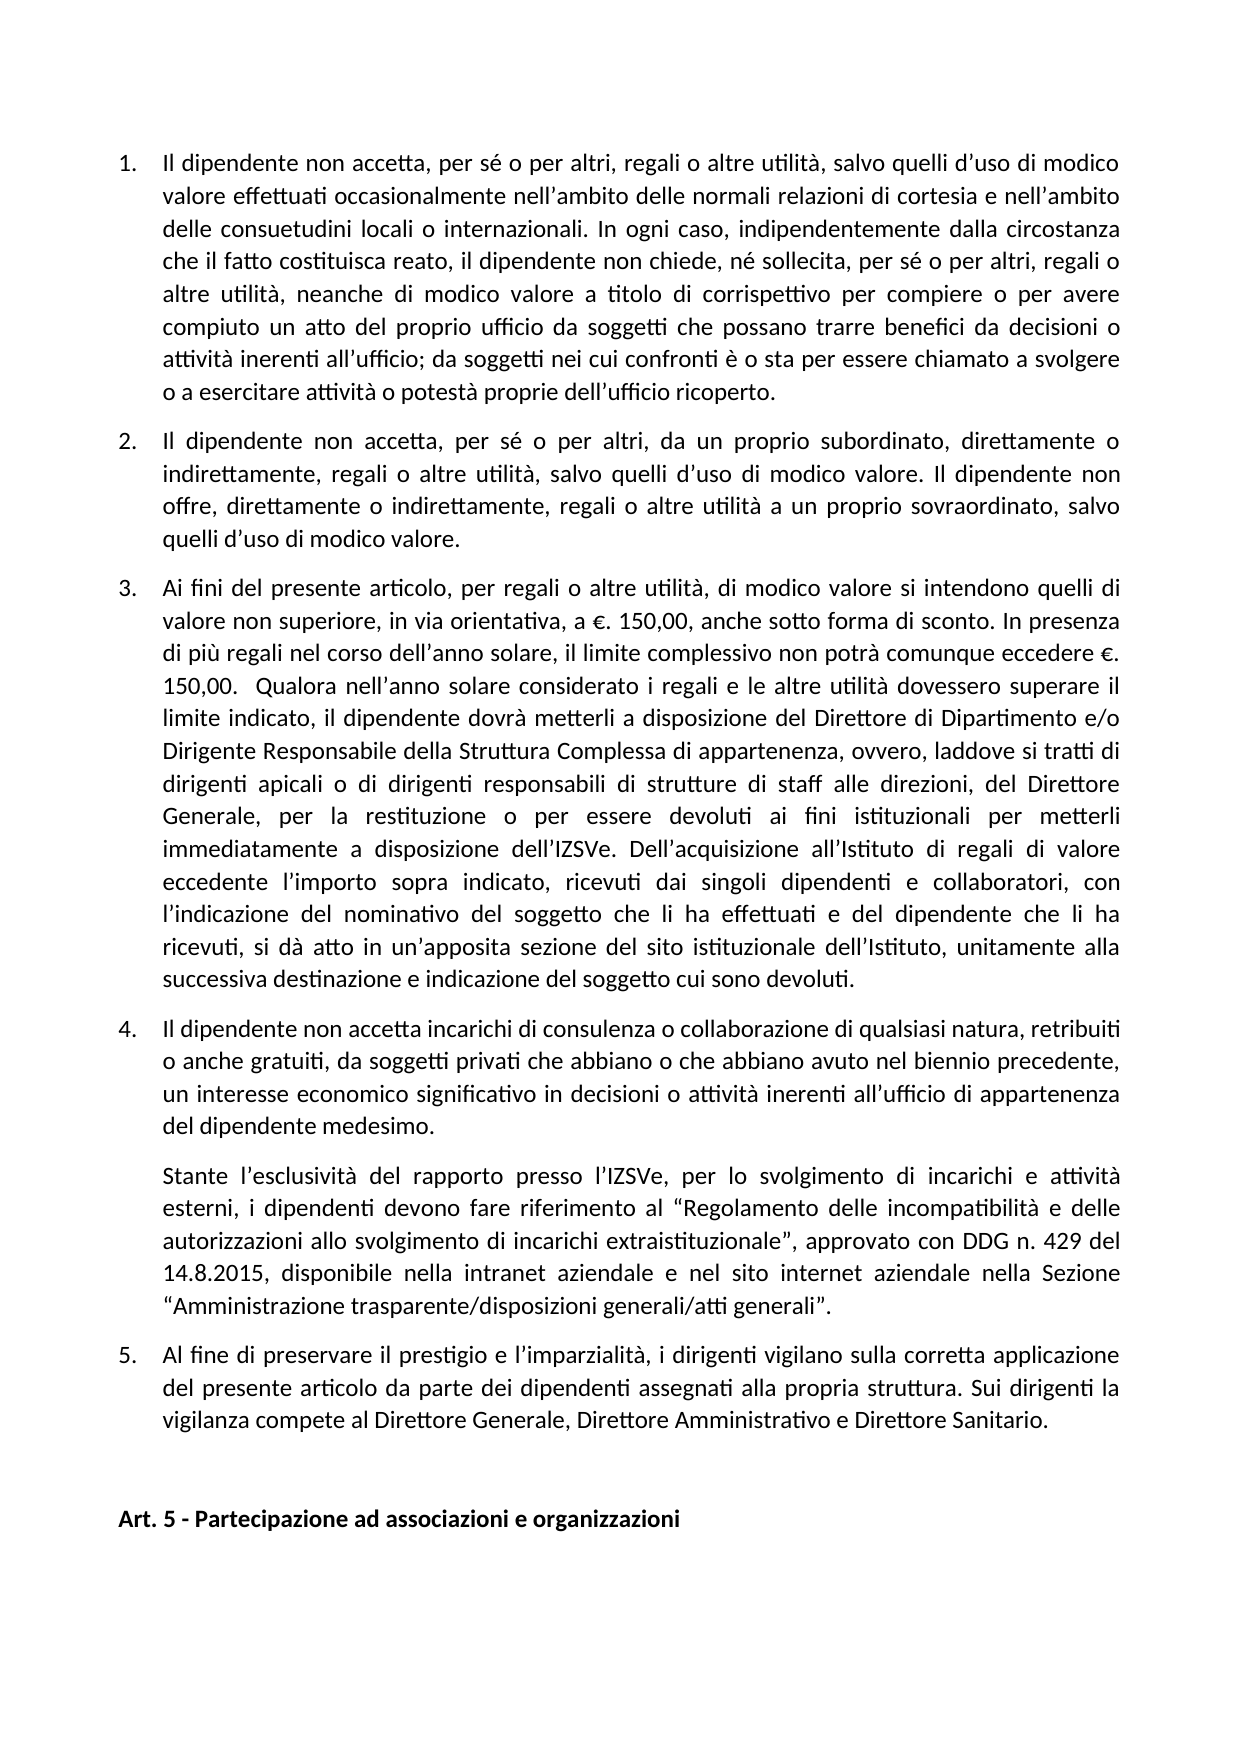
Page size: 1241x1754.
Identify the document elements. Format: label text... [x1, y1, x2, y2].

list Al fine di preservare il prestigio e l’imparzialità, i dirigenti vigilano sulla corretta applicazione del presente articolo da parte dei dipendenti assegnati alla propria struttura. Sui dirigenti la vigilanza compete al Direttore Generale, Direttore Amministrativo e Direttore Sanitario. [118, 1339, 1122, 1435]
list Ai fini del presente articolo, per regali o altre utilità, di modico valore si intendono quelli di valore non superiore, in via orientativa, a €. 150,00, anche sotto forma di sconto. In presenza di più regali nel corso dell’anno solare, il limite complessivo non potrà comunque eccedere €. 150,00. Qualora nell’anno solare considerato i regali e le altre utilità dovessero superare il limite indicato, il dipendente dovrà metterli a disposizione del Direttore di Dipartimento e/o Dirigente Responsabile della Struttura Complessa di appartenenza, ovvero, laddove si tratti di dirigenti apicali o di dirigenti responsabili di strutture di staff alle direzioni, del Direttore Generale, per la restituzione o per essere devoluti ai fini istituzionali per metterli immediatamente a disposizione dell’IZSVe. Dell’acquisizione all’Istituto di regali di valore eccedente l’importo sopra indicato, ricevuti dai singoli dipendenti e collaboratori, con l’indicazione del nominativo del soggetto che li ha effettuati e del dipendente che li ha ricevuti, si dà atto in un’apposita sezione del sito istituzionale dell’Istituto, unitamente alla successiva destinazione e indicazione del soggetto cui sono devoluti. [118, 572, 1122, 994]
list Il dipendente non accetta, per sé o per altri, regali o altre utilità, salvo quelli d’uso di modico valore effettuati occasionalmente nell’ambito delle normali relazioni di cortesia e nell’ambito delle consuetudini locali o internazionali. In ogni caso, indipendentemente dalla circostanza che il fatto costituisca reato, il dipendente non chiede, né sollecita, per sé o per altri, regali o altre utilità, neanche di modico valore a titolo di corrispettivo per compiere o per avere compiuto un atto del proprio ufficio da soggetti che possano trarre benefici da decisioni o attività inerenti all’ufficio; da soggetti nei cui confronti è o sta per essere chiamato a svolgere o a esercitare attività o potestà proprie dell’ufficio ricoperto. [118, 148, 1122, 406]
text Art. 5 - Partecipazione ad associazioni e organizzazioni [118, 1503, 1122, 1534]
list Il dipendente non accetta, per sé o per altri, da un proprio subordinato, direttamente o indirettamente, regali o altre utilità, salvo quelli d’uso di modico valore. Il dipendente non offre, direttamente o indirettamente, regali o altre utilità a un proprio sovraordinato, salvo quelli d’uso di modico valore. [118, 425, 1122, 553]
list Il dipendente non accetta incarichi di consulenza o collaborazione di qualsiasi natura, retribuiti o anche gratuiti, da soggetti privati che abbiano o che abbiano avuto nel biennio precedente, un interesse economico significativo in decisioni o attività inerenti all’ufficio di appartenenza del dipendente medesimo. [118, 1013, 1122, 1141]
text Stante l’esclusività del rapporto presso l’IZSVe, per lo svolgimento di incarichi e attività esterni, i dipendenti devono fare riferimento al “Regolamento delle incompatibilità e delle autorizzazioni allo svolgimento di incarichi extraistituzionale”, approvato con DDG n. 429 del 14.8.2015, disponibile nella intranet aziendale e nel sito internet aziendale nella Sezione “Amministrazione trasparente/disposizioni generali/atti generali”. [162, 1160, 1122, 1321]
